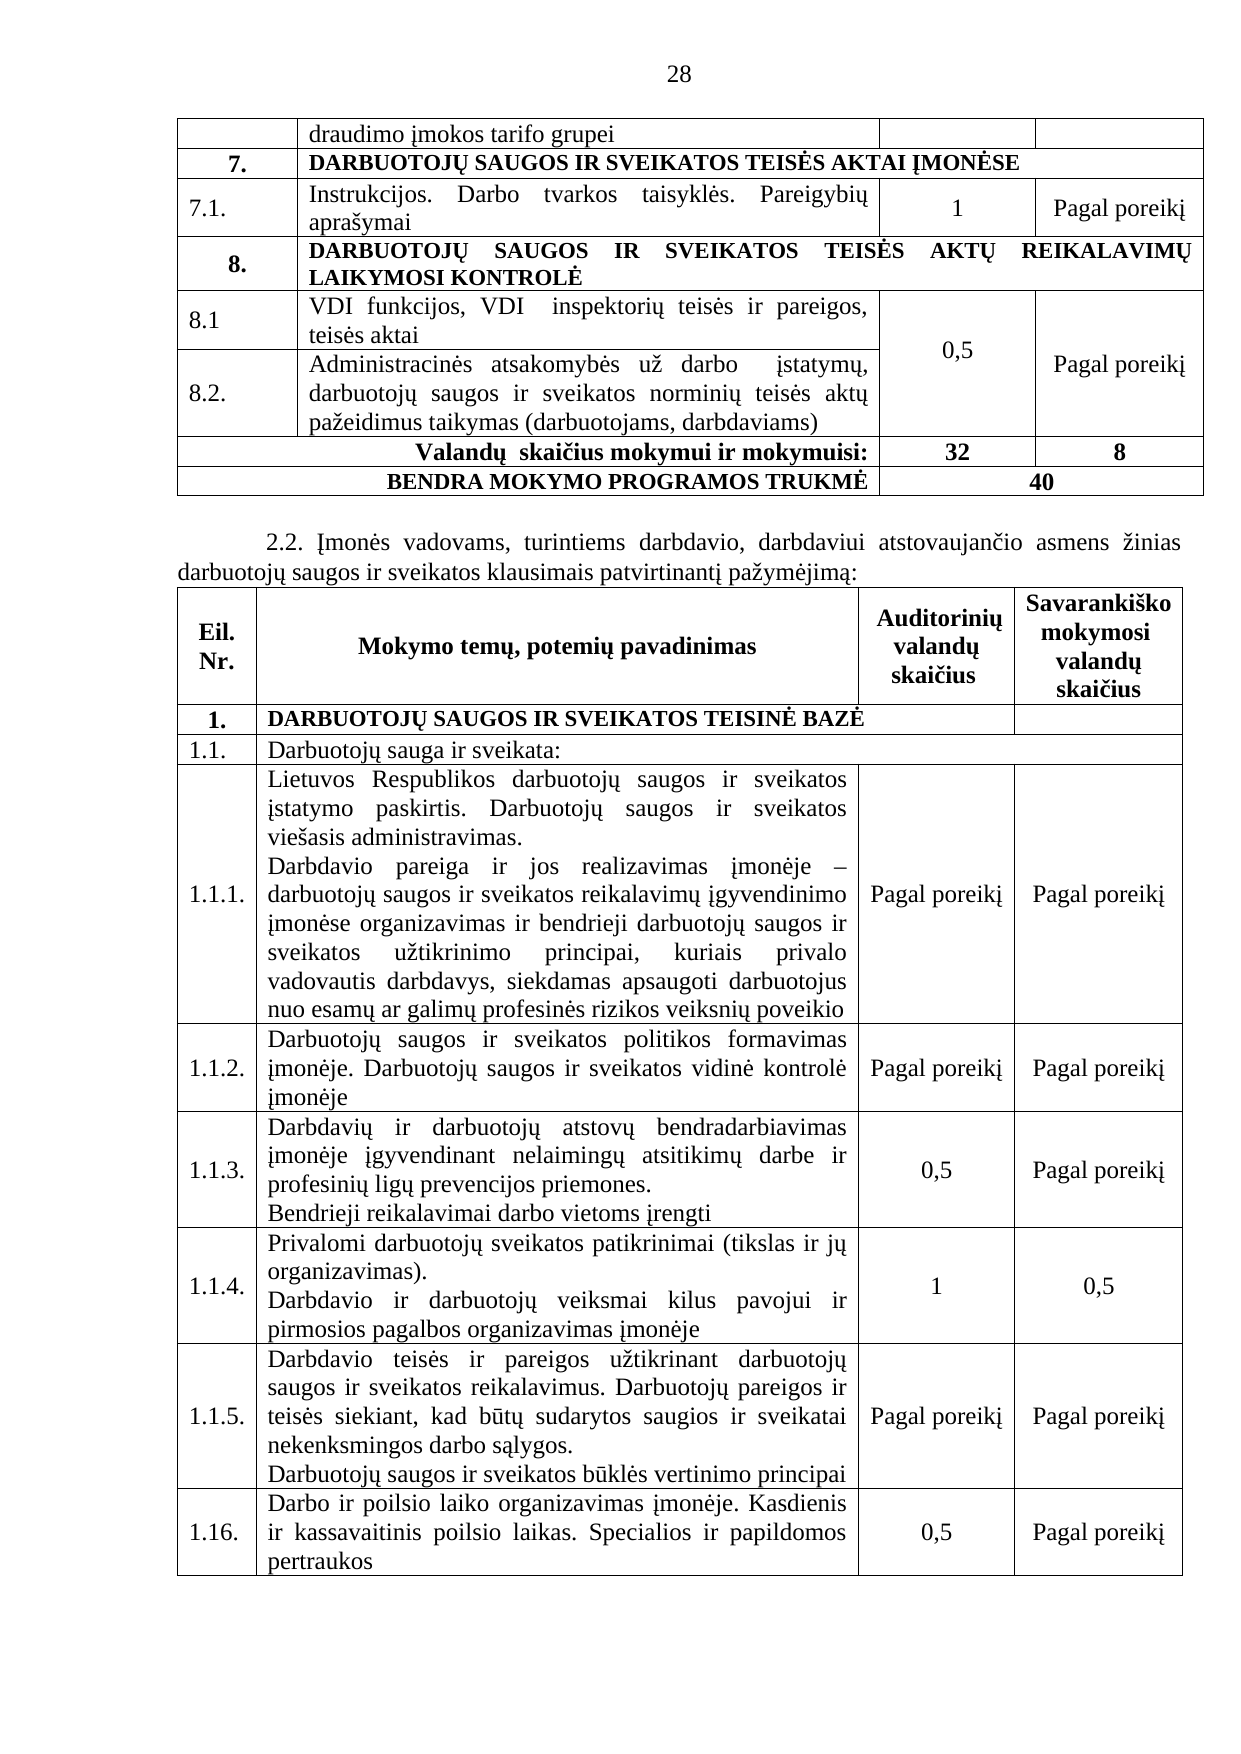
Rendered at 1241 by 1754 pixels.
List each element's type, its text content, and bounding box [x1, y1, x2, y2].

table_cell [1036, 119, 1203, 148]
table_cell Valandų skaičius mokymui ir mokymuisi: [178, 437, 879, 466]
table_cell Administracinės atsakomybės už darbo įstatymų, darbuotojų saugos ir sveikatos norminių teisės aktų pažeidimus taikymas (darbuotojams, darbdaviams) [298, 350, 879, 436]
table_cell 32 [880, 437, 1035, 466]
table_cell 1 [880, 179, 1035, 236]
table_cell Instrukcijos. Darbo tvarkos taisyklės. Pareigybių aprašymai [298, 179, 879, 236]
text 2.2. Įmonės vadovams, turintiems darbdavio, darbdaviui atstovaujančio asmens žinias darbuotojų saugos ir sveikatos klausimais patvirtinantį pažymėjimą: [177, 527, 1181, 585]
table_cell [880, 119, 1035, 148]
table_cell BENDRA MOKYMO PROGRAMOS TRUKMĖ [178, 467, 879, 495]
table_cell 0,5 [859, 1489, 1014, 1575]
table_cell Pagal poreikį [1015, 1112, 1182, 1227]
table_cell DARBUOTOJŲ SAUGOS IR SVEIKATOS TEISINĖ BAZĖ [257, 705, 1014, 734]
table_cell 1. [178, 705, 256, 734]
table_cell 1.1.4. [178, 1228, 256, 1343]
table_cell 7.1. [178, 179, 297, 236]
table_cell Privalomi darbuotojų sveikatos patikrinimai (tikslas ir jų organizavimas). Darbdavio ir darbuotojų veiksmai kilus pavojui ir pirmosios pagalbos organizavimas įmonėje [257, 1228, 858, 1343]
table_header Savarankiško mokymosi valandų skaičius [1015, 588, 1182, 704]
table_cell VDI funkcijos, VDI inspektorių teisės ir pareigos, teisės aktai [298, 291, 879, 348]
table_cell 1 [859, 1228, 1014, 1343]
table_cell Pagal poreikį [859, 765, 1014, 1023]
table_cell 0,5 [880, 291, 1035, 436]
table_header Mokymo temų, potemių pavadinimas [257, 588, 858, 704]
table_cell 1.1. [178, 735, 256, 763]
table_cell Darbo ir poilsio laiko organizavimas įmonėje. Kasdienis ir kassavaitinis poilsio laikas. Specialios ir papildomos pertraukos [257, 1489, 858, 1575]
table_cell 8. [178, 237, 297, 290]
table_cell Darbuotojų sauga ir sveikata: [257, 735, 1182, 763]
table_cell 1.16. [178, 1489, 256, 1575]
table_cell Darbdavių ir darbuotojų atstovų bendradarbiavimas įmonėje įgyvendinant nelaimingų atsitikimų darbe ir profesinių ligų prevencijos priemones. Bendrieji reikalavimai darbo vietoms įrengti [257, 1112, 858, 1227]
table_cell 7. [178, 149, 297, 178]
table_cell DARBUOTOJŲ SAUGOS IR SVEIKATOS TEISĖS AKTAI ĮMONĖSE [298, 149, 1203, 178]
table_cell 8 [1036, 437, 1203, 466]
table_cell [1015, 705, 1182, 734]
table_cell 1.1.1. [178, 765, 256, 1023]
table_cell Darbdavio teisės ir pareigos užtikrinant darbuotojų saugos ir sveikatos reikalavimus. Darbuotojų pareigos ir teisės siekiant, kad būtų sudarytos saugios ir sveikatai nekenksmingos darbo sąlygos. Darbuotojų saugos ir sveikatos būklės vertinimo principai [257, 1344, 858, 1487]
table_cell Pagal poreikį [1015, 1489, 1182, 1575]
table_header Auditorinių valandų skaičius [859, 588, 1014, 704]
table_cell Pagal poreikį [859, 1344, 1014, 1487]
table_cell Darbuotojų saugos ir sveikatos politikos formavimas įmonėje. Darbuotojų saugos ir sveikatos vidinė kontrolė įmonėje [257, 1024, 858, 1111]
table_cell Pagal poreikį [859, 1024, 1014, 1111]
table_cell Pagal poreikį [1015, 1344, 1182, 1487]
table_cell Pagal poreikį [1036, 179, 1203, 236]
table_cell Lietuvos Respublikos darbuotojų saugos ir sveikatos įstatymo paskirtis. Darbuotojų saugos ir sveikatos viešasis administravimas. Darbdavio pareiga ir jos realizavimas įmonėje – darbuotojų saugos ir sveikatos reikalavimų įgyvendinimo įmonėse organizavimas ir bendrieji darbuotojų saugos ir sveikatos užtikrinimo principai, kuriais privalo vadovautis darbdavys, siekdamas apsaugoti darbuotojus nuo esamų ar galimų profesinės rizikos veiksnių poveikio [257, 765, 858, 1023]
table_cell draudimo įmokos tarifo grupei [298, 119, 879, 148]
table_cell 8.1 [178, 291, 297, 348]
table_cell DARBUOTOJŲ SAUGOS IR SVEIKATOS TEISĖS AKTŲ REIKALAVIMŲ LAIKYMOSI KONTROLĖ [298, 237, 1203, 290]
table_cell 1.1.3. [178, 1112, 256, 1227]
table_cell [178, 119, 297, 148]
table_cell 1.1.5. [178, 1344, 256, 1487]
table_cell 0,5 [859, 1112, 1014, 1227]
table_cell 8.2. [178, 350, 297, 436]
table_cell 0,5 [1015, 1228, 1182, 1343]
table_cell 1.1.2. [178, 1024, 256, 1111]
table_cell Pagal poreikį [1036, 291, 1203, 436]
table_cell Pagal poreikį [1015, 1024, 1182, 1111]
table_cell Pagal poreikį [1015, 765, 1182, 1023]
table_header Eil. Nr. [178, 588, 256, 704]
table_cell 40 [880, 467, 1203, 495]
